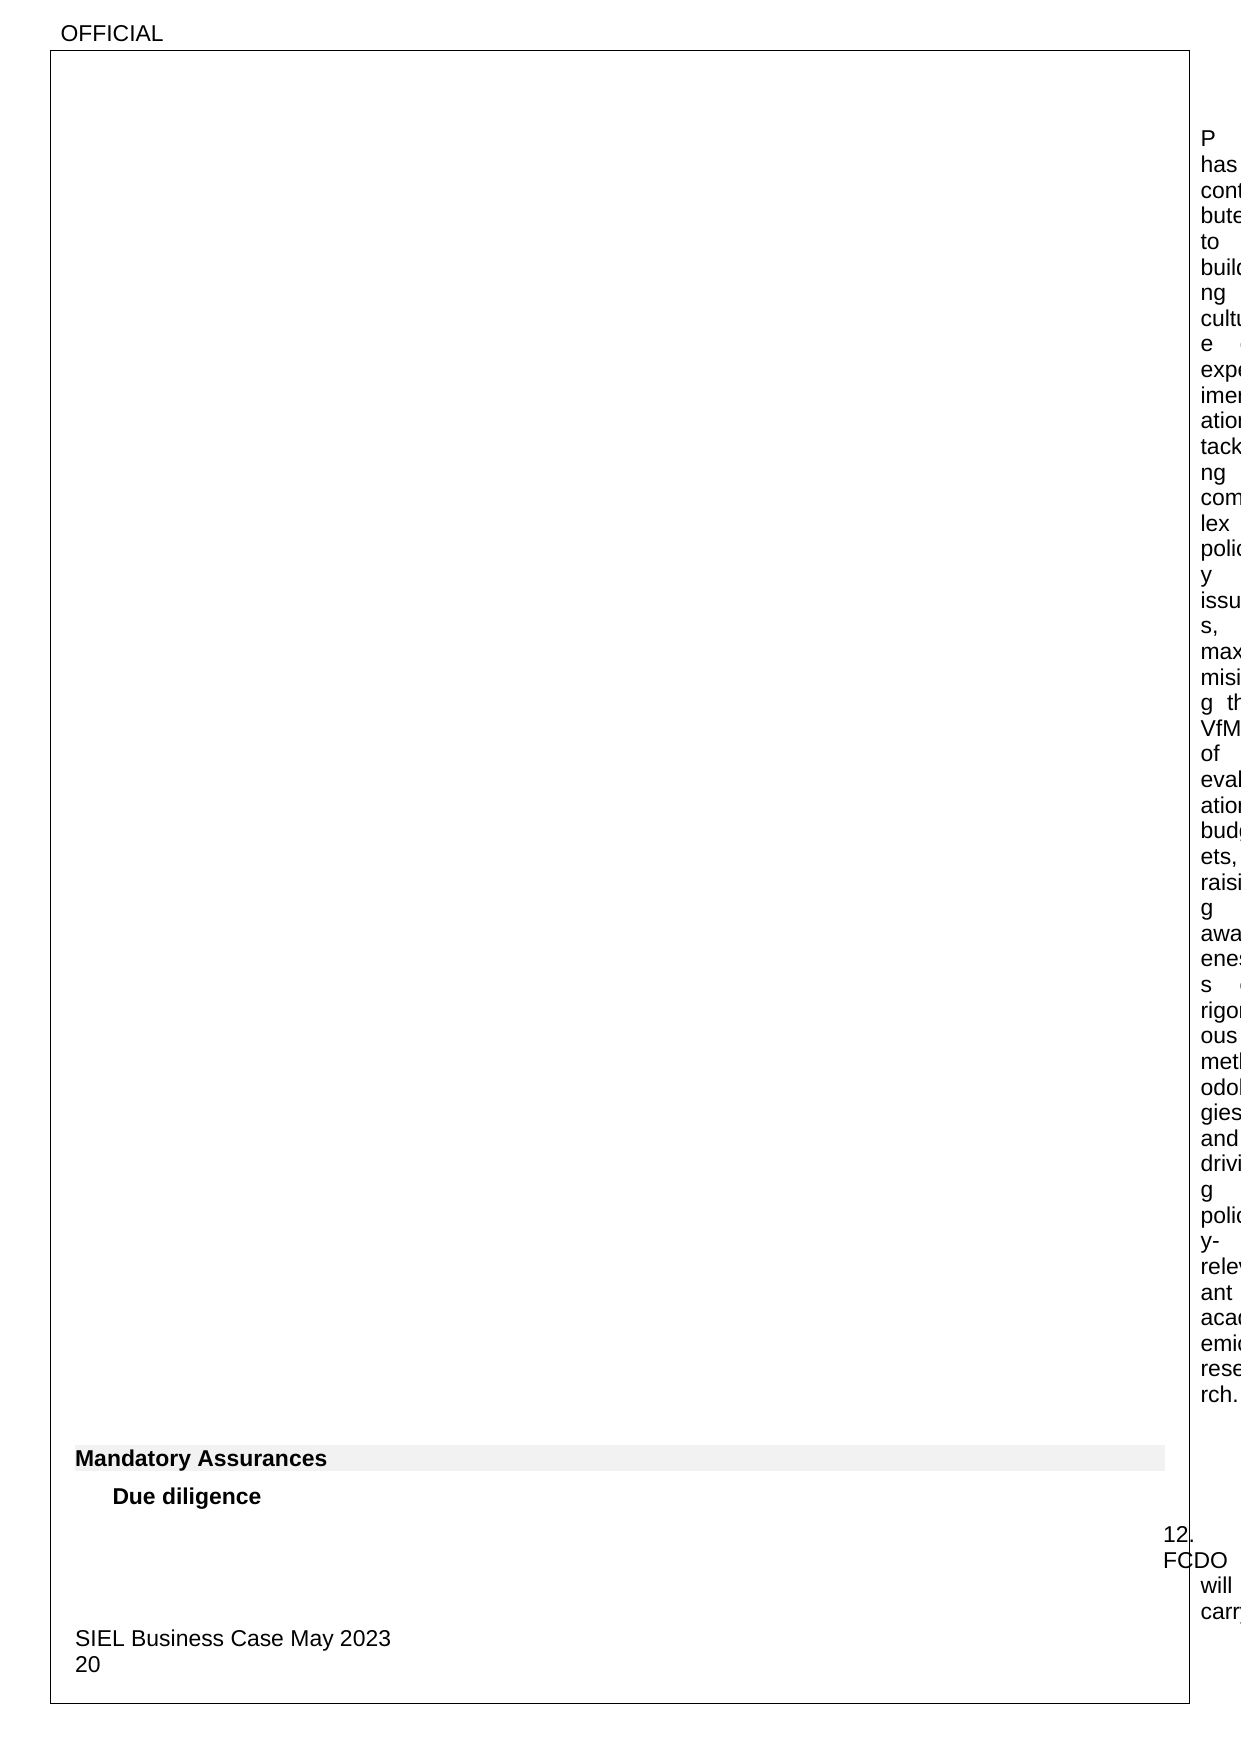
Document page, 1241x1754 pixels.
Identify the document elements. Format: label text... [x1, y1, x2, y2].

list Within HMG, the Cross-Government Evaluation and Trials Advice Panel (ETAP) constitutes a clear example of how technical expertise can incentivise the use of RCTs to evaluate the impact of government programmes. ETAP has contributed to building a culture of experimentation, tackling complex policy issues, maximising the VfM of evaluation budgets, raising awareness of rigorous methodologies and driving policy-relevant academic research. [1163, 126, 1189, 1407]
subtitle Due diligence [112, 1483, 1165, 1509]
text Mandatory Assurances [75, 1445, 1165, 1471]
list Within HMG, the Cross-Government Evaluation and Trials Advice Panel (ETAP) constitutes a clear example of how technical expertise can incentivise the use of RCTs to evaluate the impact of government programmes. ETAP has contributed to building a culture of experimentation, tackling complex policy issues, maximising the VfM of evaluation budgets, raising awareness of rigorous methodologies and driving policy-relevant academic research. [1190, 126, 1240, 1407]
